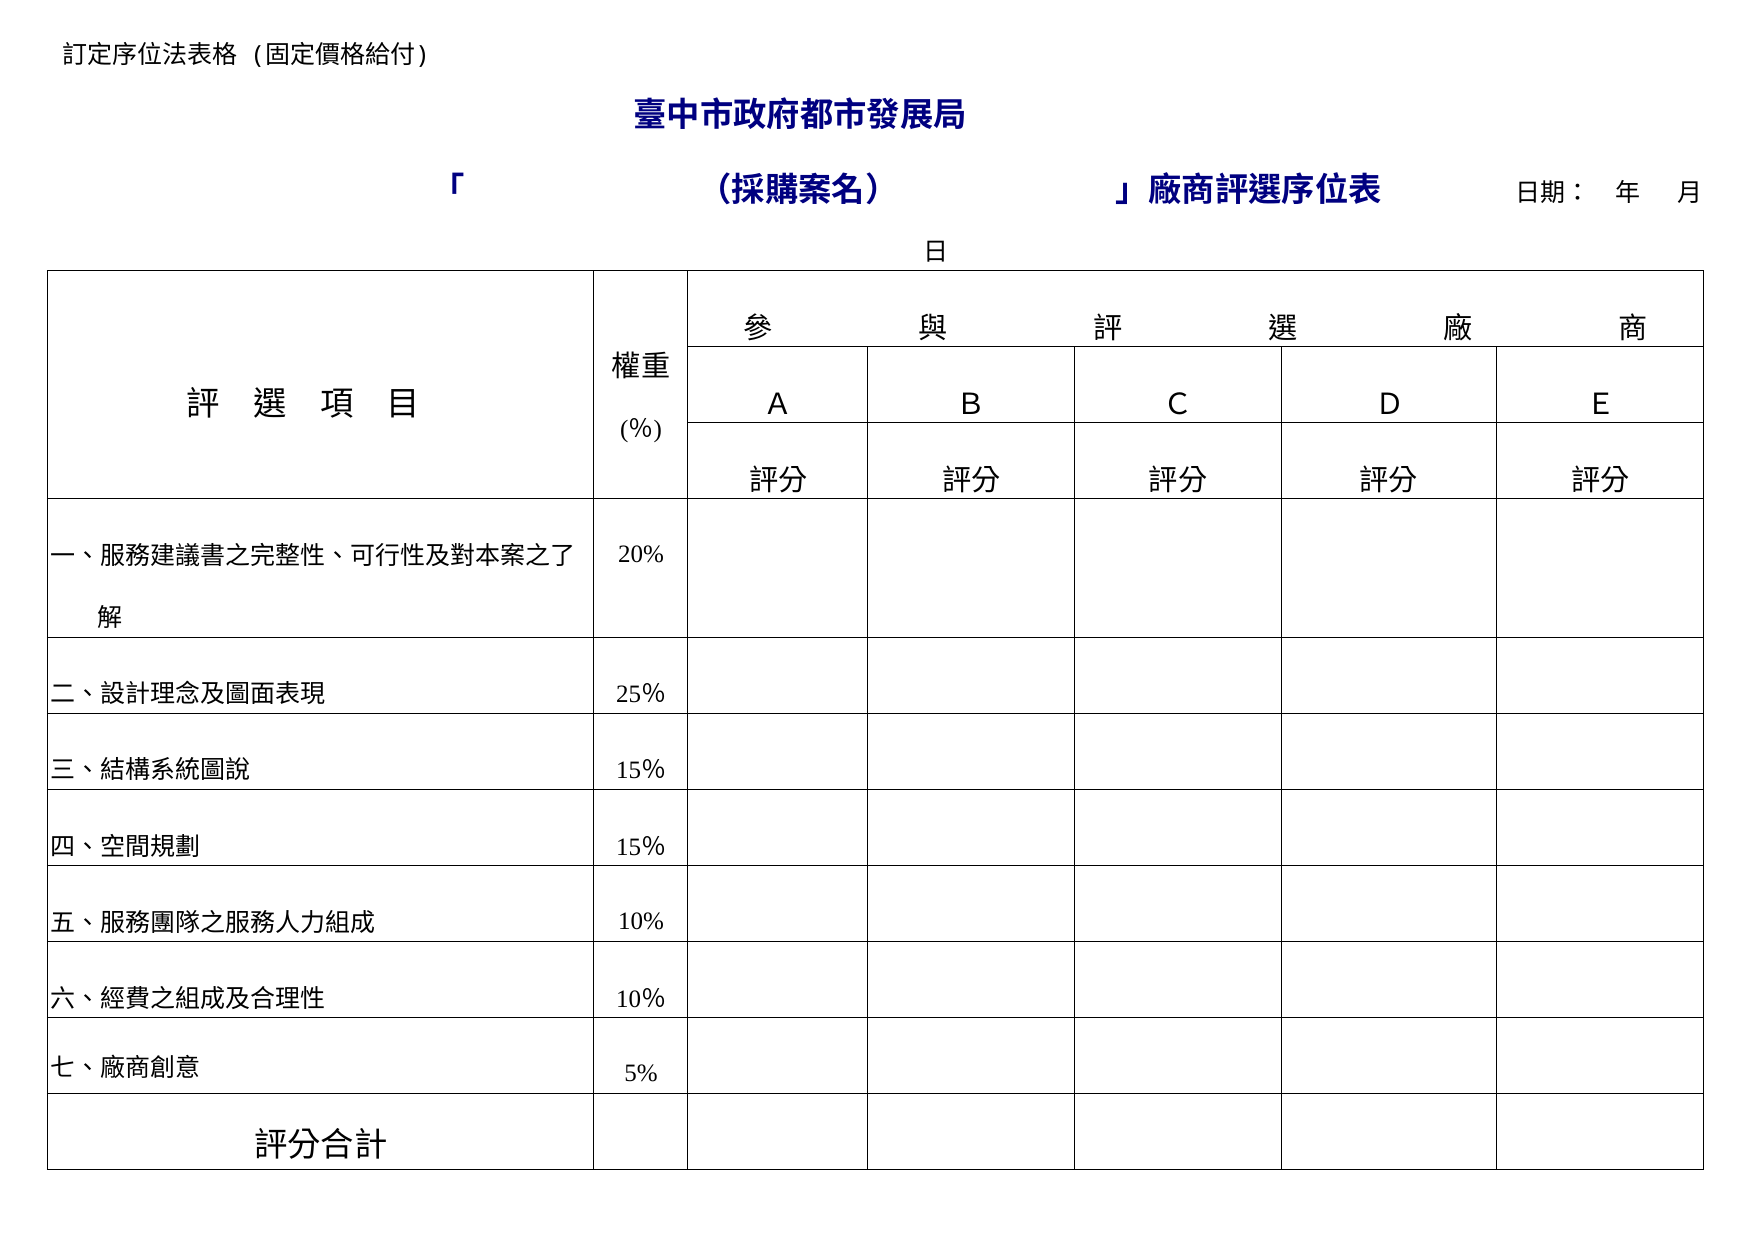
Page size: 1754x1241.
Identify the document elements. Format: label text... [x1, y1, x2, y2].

text 臺中市政府都市發展局 [47, 27, 1707, 133]
text 「 （採購案名） 」廠商評選序位表 日期： 年 月 日 [47, 145, 1707, 270]
table_cell [1075, 714, 1281, 789]
table_cell [868, 790, 1074, 865]
table_cell [1497, 1094, 1703, 1169]
table_cell [1497, 714, 1703, 789]
table_cell [1075, 499, 1281, 637]
table_cell [868, 714, 1074, 789]
table_cell Ｃ [1075, 347, 1281, 422]
table_cell Ａ [688, 347, 867, 422]
table_cell [1282, 866, 1496, 941]
table_cell [1075, 1094, 1281, 1169]
table_cell 七、廠商創意 [48, 1018, 593, 1093]
table_cell [1075, 942, 1281, 1017]
table_cell [1282, 942, 1496, 1017]
table_cell 5% [594, 1018, 687, 1093]
table_cell Ｅ [1497, 347, 1703, 422]
table_cell [868, 1018, 1074, 1093]
table_cell [688, 499, 867, 637]
table_cell 15％ [594, 714, 687, 789]
table_cell [1497, 942, 1703, 1017]
table_header 權重 (％) [594, 271, 687, 498]
table_cell [1497, 1018, 1703, 1093]
text 訂定序位法表格 (固定價格給付) [62, 34, 618, 71]
table_cell [1497, 499, 1703, 637]
table_header 參 與 評 選 廠 商 [688, 271, 1703, 346]
table_cell [1282, 499, 1496, 637]
table_cell Ｂ [868, 347, 1074, 422]
table_cell [688, 638, 867, 713]
table_cell [1282, 1018, 1496, 1093]
table_cell [688, 1094, 867, 1169]
table_cell [1497, 638, 1703, 713]
table_cell 評分 [868, 423, 1074, 498]
table_cell 15％ [594, 790, 687, 865]
table_cell 一、服務建議書之完整性、可行性及對本案之了解 [48, 499, 593, 637]
table_cell [1282, 714, 1496, 789]
table_cell [1497, 790, 1703, 865]
table_cell 六、經費之組成及合理性 [48, 942, 593, 1017]
table_cell [1282, 790, 1496, 865]
table_cell [594, 1094, 687, 1169]
table_cell 評分 [688, 423, 867, 498]
table_cell [688, 942, 867, 1017]
table_cell [868, 638, 1074, 713]
table_cell [1075, 638, 1281, 713]
table_cell [1075, 866, 1281, 941]
table_cell 10% [594, 866, 687, 941]
table_cell Ｄ [1282, 347, 1496, 422]
table_cell [868, 1094, 1074, 1169]
table_cell [1282, 638, 1496, 713]
table_cell 25％ [594, 638, 687, 713]
table_cell 二、設計理念及圖面表現 [48, 638, 593, 713]
table_cell 三、結構系統圖說 [48, 714, 593, 789]
table_cell 評分 [1497, 423, 1703, 498]
table_cell [1075, 1018, 1281, 1093]
table_cell [688, 1018, 867, 1093]
table_cell [1497, 866, 1703, 941]
table_cell [1282, 1094, 1496, 1169]
table_cell 評分 [1075, 423, 1281, 498]
table_cell 四、空間規劃 [48, 790, 593, 865]
table_cell [688, 714, 867, 789]
table_cell [868, 499, 1074, 637]
table_cell [688, 790, 867, 865]
table_cell 評分 [1282, 423, 1496, 498]
table_cell 10％ [594, 942, 687, 1017]
table_cell [868, 866, 1074, 941]
table_header 評 選 項 目 [48, 271, 593, 498]
table_cell 五、服務團隊之服務人力組成 [48, 866, 593, 941]
table_cell 20% [594, 499, 687, 637]
table_cell [688, 866, 867, 941]
table_cell [868, 942, 1074, 1017]
table_cell 評分合計 [48, 1094, 593, 1169]
table_cell [1075, 790, 1281, 865]
